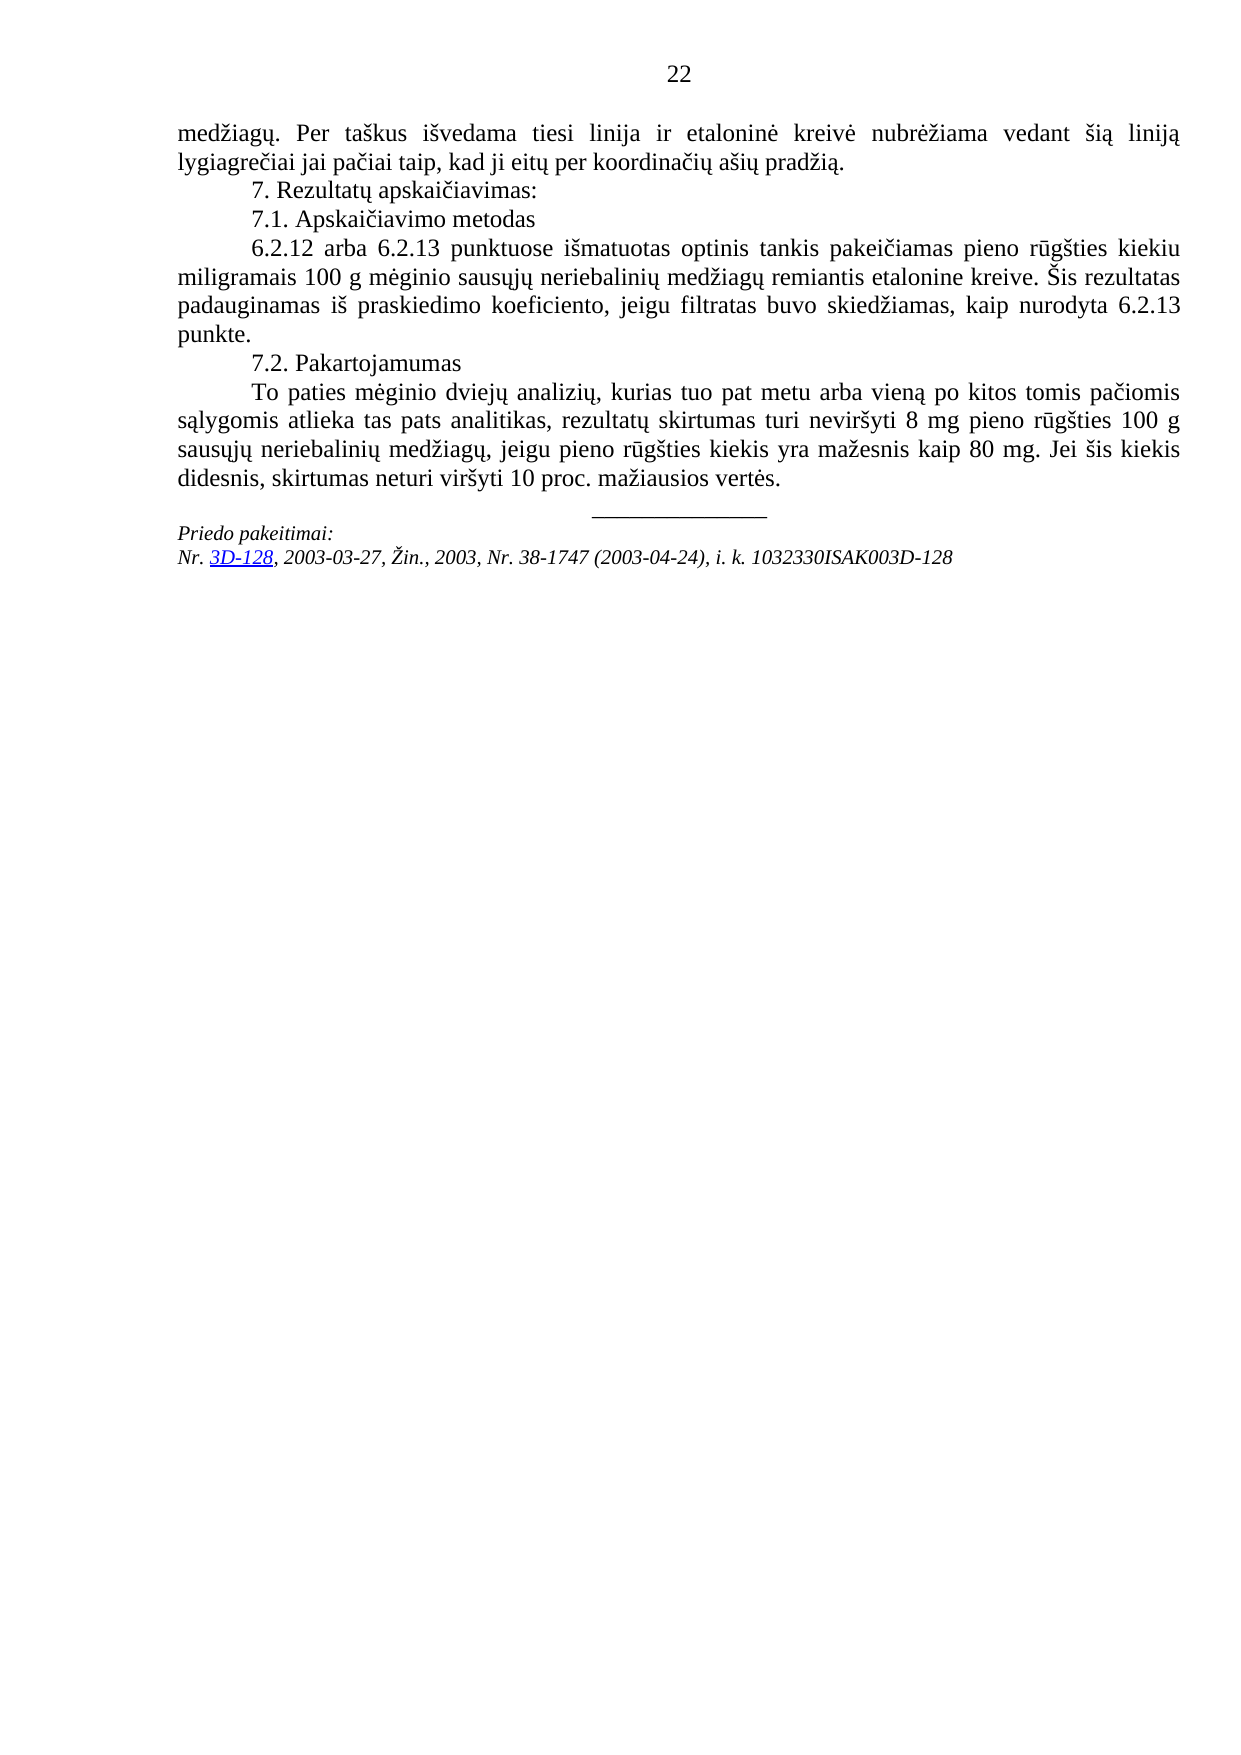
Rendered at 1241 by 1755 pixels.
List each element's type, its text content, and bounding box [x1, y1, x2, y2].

text 6.2.12 arba 6.2.13 punktuose išmatuotas optinis tankis pakeičiamas pieno rūgšties kiekiu miligramais 100 g mėginio sausųjų neriebalinių medžiagų remiantis etalonine kreive. Šis rezultatas padauginamas iš praskiedimo koeficiento, jeigu filtratas buvo skiedžiamas, kaip nurodyta 6.2.13 punkte. [177, 233, 1181, 348]
text Nr. 3D-128, 2003-03-27, Žin., 2003, Nr. 38-1747 (2003-04-24), i. k. 1032330ISAK003D-128 [177, 545, 1181, 569]
text ______________ [177, 492, 1181, 521]
text To paties mėginio dviejų analizių, kurias tuo pat metu arba vieną po kitos tomis pačiomis sąlygomis atlieka tas pats analitikas, rezultatų skirtumas turi neviršyti 8 mg pieno rūgšties 100 g sausųjų neriebalinių medžiagų, jeigu pieno rūgšties kiekis yra mažesnis kaip 80 mg. Jei šis kiekis didesnis, skirtumas neturi viršyti 10 proc. mažiausios vertės. [177, 377, 1181, 492]
text 7.1. Apskaičiavimo metodas [177, 204, 1181, 233]
text medžiagų. Per taškus išvedama tiesi linija ir etaloninė kreivė nubrėžiama vedant šią liniją lygiagrečiai jai pačiai taip, kad ji eitų per koordinačių ašių pradžią. [177, 118, 1181, 176]
text 7.2. Pakartojamumas [177, 348, 1181, 377]
text 7. Rezultatų apskaičiavimas: [177, 176, 1181, 204]
text Priedo pakeitimai: [177, 521, 1181, 545]
